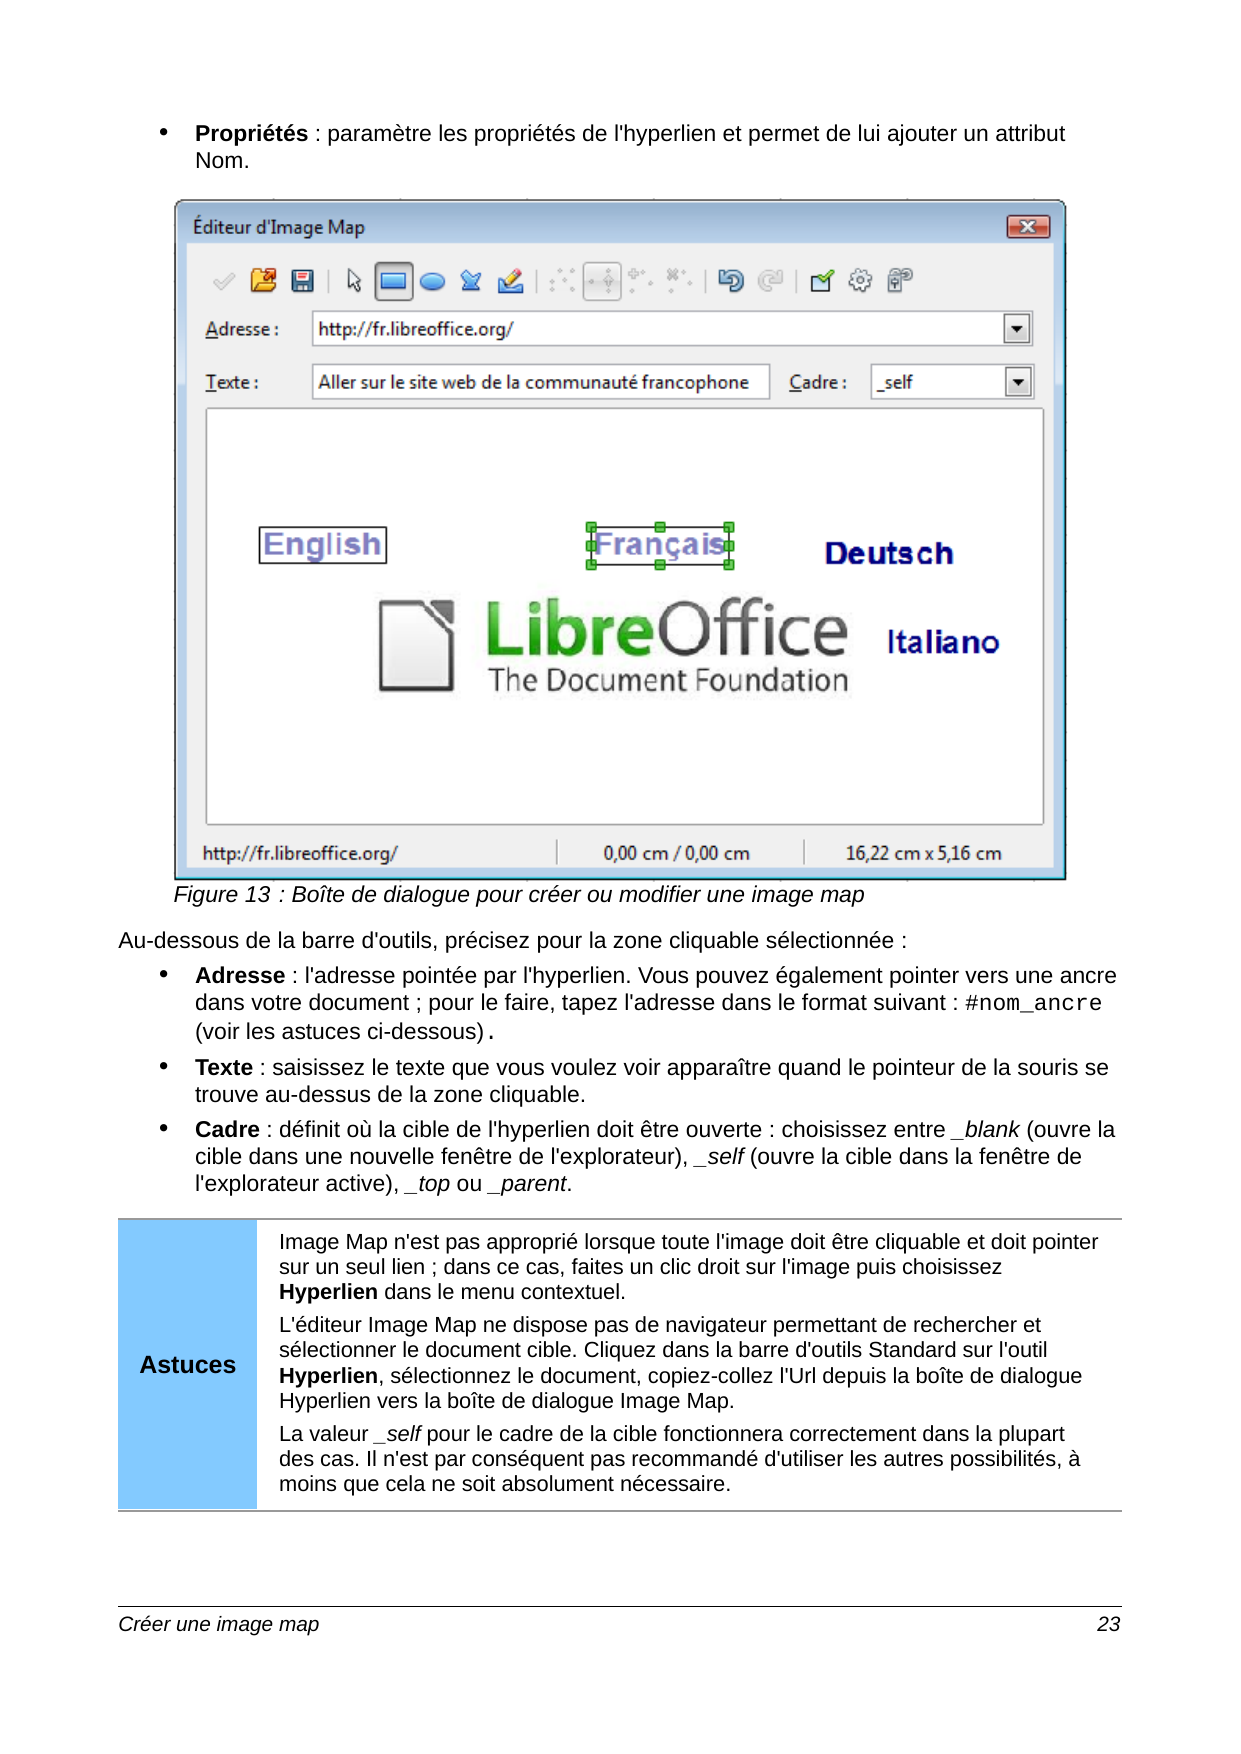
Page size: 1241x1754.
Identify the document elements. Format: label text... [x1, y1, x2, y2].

list Cadre : définit où la cible de l'hyperlien doit être ouverte : choisissez entre _blank (ouvre la cible dans une nouvelle fenêtre de l'explorateur), _self (ouvre la cible dans la fenêtre de l'explorateur active), _top ou _parent. [156, 1114, 1122, 1196]
text Figure 13 : Boîte de dialogue pour créer ou modifier une image map [173, 882, 1067, 908]
table_header Astuces [118, 1220, 257, 1509]
list Propriétés : paramètre les propriétés de l'hyperlien et permet de lui ajouter un attribut Nom. [156, 118, 1122, 174]
list Texte : saisissez le texte que vous voulez voir apparaître quand le pointeur de la souris se trouve au-dessus de la zone cliquable. [156, 1052, 1122, 1108]
table_header Image Map n'est pas approprié lorsque toute l'image doit être cliquable et doit pointer sur un seul lien ; dans ce cas, faites un clic droit sur l'image puis choisissez Hyperlien dans le menu contextuel. L'éditeur Image Map ne dispose pas de navigateur permettant de rechercher et sélectionner le document cible. Cliquez dans la barre d'outils Standard sur l'outil Hyperlien, sélectionnez le document, copiez-collez l'Url depuis la boîte de dialogue Hyperlien vers la boîte de dialogue Image Map. La valeur _self pour le cadre de la cible fonctionnera correctement dans la plupart des cas. Il n'est par conséquent pas recommandé d'utiliser les autres possibilités, à moins que cela ne soit absolument nécessaire. [258, 1220, 1122, 1509]
list Adresse : l'adresse pointée par l'hyperlien. Vous pouvez également pointer vers une ancre dans votre document ; pour le faire, tapez l'adresse dans le format suivant : #nom_ancre (voir les astuces ci-dessous). [156, 960, 1122, 1046]
picture [173, 198, 1068, 882]
list Au-dessous de la barre d'outils, précisez pour la zone cliquable sélectionnée : [118, 927, 1122, 954]
